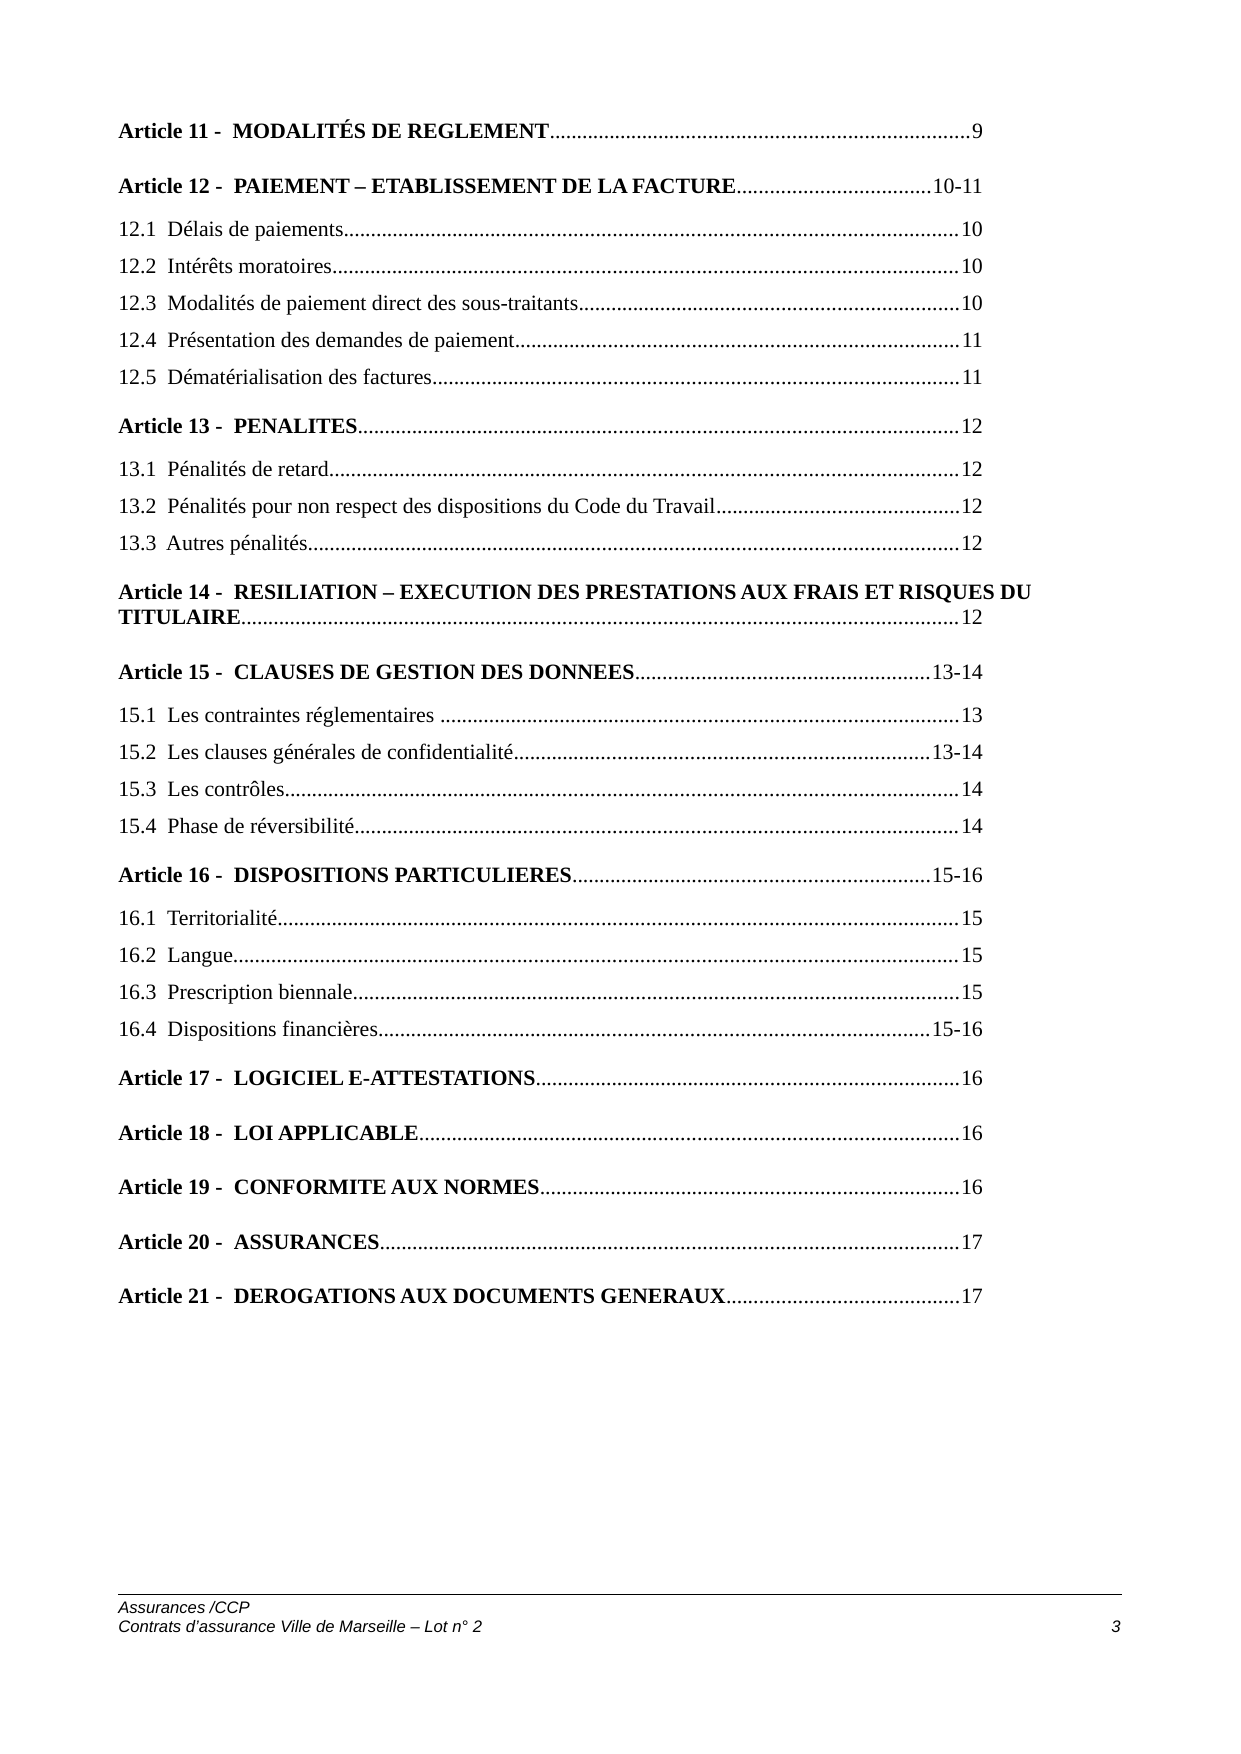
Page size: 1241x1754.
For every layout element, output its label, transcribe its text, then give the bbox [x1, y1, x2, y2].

text 12.2 Intérêts moratoires 10 [118, 253, 1122, 278]
text 12.3 Modalités de paiement direct des sous-traitants 10 [118, 290, 1122, 315]
text 13.2 Pénalités pour non respect des dispositions du Code du Travail 12 [118, 493, 1122, 518]
text 13.3 Autres pénalités 12 [118, 530, 1122, 555]
text Article 21 - DEROGATIONS AUX DOCUMENTS GENERAUX 17 [118, 1283, 1122, 1309]
text 15.4 Phase de réversibilité 14 [118, 813, 1122, 838]
text 12.1 Délais de paiements 10 [118, 216, 1122, 241]
text 15.3 Les contrôles 14 [118, 776, 1122, 801]
text Article 12 - PAIEMENT – ETABLISSEMENT DE LA FACTURE 10-11 [118, 173, 1122, 198]
text 15.2 Les clauses générales de confidentialité 13-14 [118, 739, 1122, 764]
text 16.2 Langue 15 [118, 942, 1122, 967]
text 12.5 Dématérialisation des factures 11 [118, 364, 1122, 389]
text 12.4 Présentation des demandes de paiement 11 [118, 327, 1122, 352]
text Article 14 - RESILIATION – EXECUTION DES PRESTATIONS AUX FRAIS ET RISQUES DU TITULAIRE 12 [118, 579, 1122, 629]
text 13.1 Pénalités de retard 12 [118, 456, 1122, 481]
text Article 17 - LOGICIEL E-ATTESTATIONS 16 [118, 1065, 1122, 1090]
text 16.3 Prescription biennale 15 [118, 979, 1122, 1004]
text Article 19 - CONFORMITE AUX NORMES 16 [118, 1174, 1122, 1199]
text Article 13 - PENALITES 12 [118, 413, 1122, 438]
text Article 18 - LOI APPLICABLE 16 [118, 1119, 1122, 1145]
text 15.1 Les contraintes réglementaires 13 [118, 702, 1122, 727]
text Article 11 - MODALITÉS DE REGLEMENT 9 [118, 118, 1122, 143]
text Article 16 - DISPOSITIONS PARTICULIERES 15-16 [118, 862, 1122, 887]
text 16.1 Territorialité 15 [118, 905, 1122, 930]
text Article 20 - ASSURANCES 17 [118, 1229, 1122, 1254]
text Article 15 - CLAUSES DE GESTION DES DONNEES 13-14 [118, 659, 1122, 684]
text 16.4 Dispositions financières 15-16 [118, 1016, 1122, 1041]
